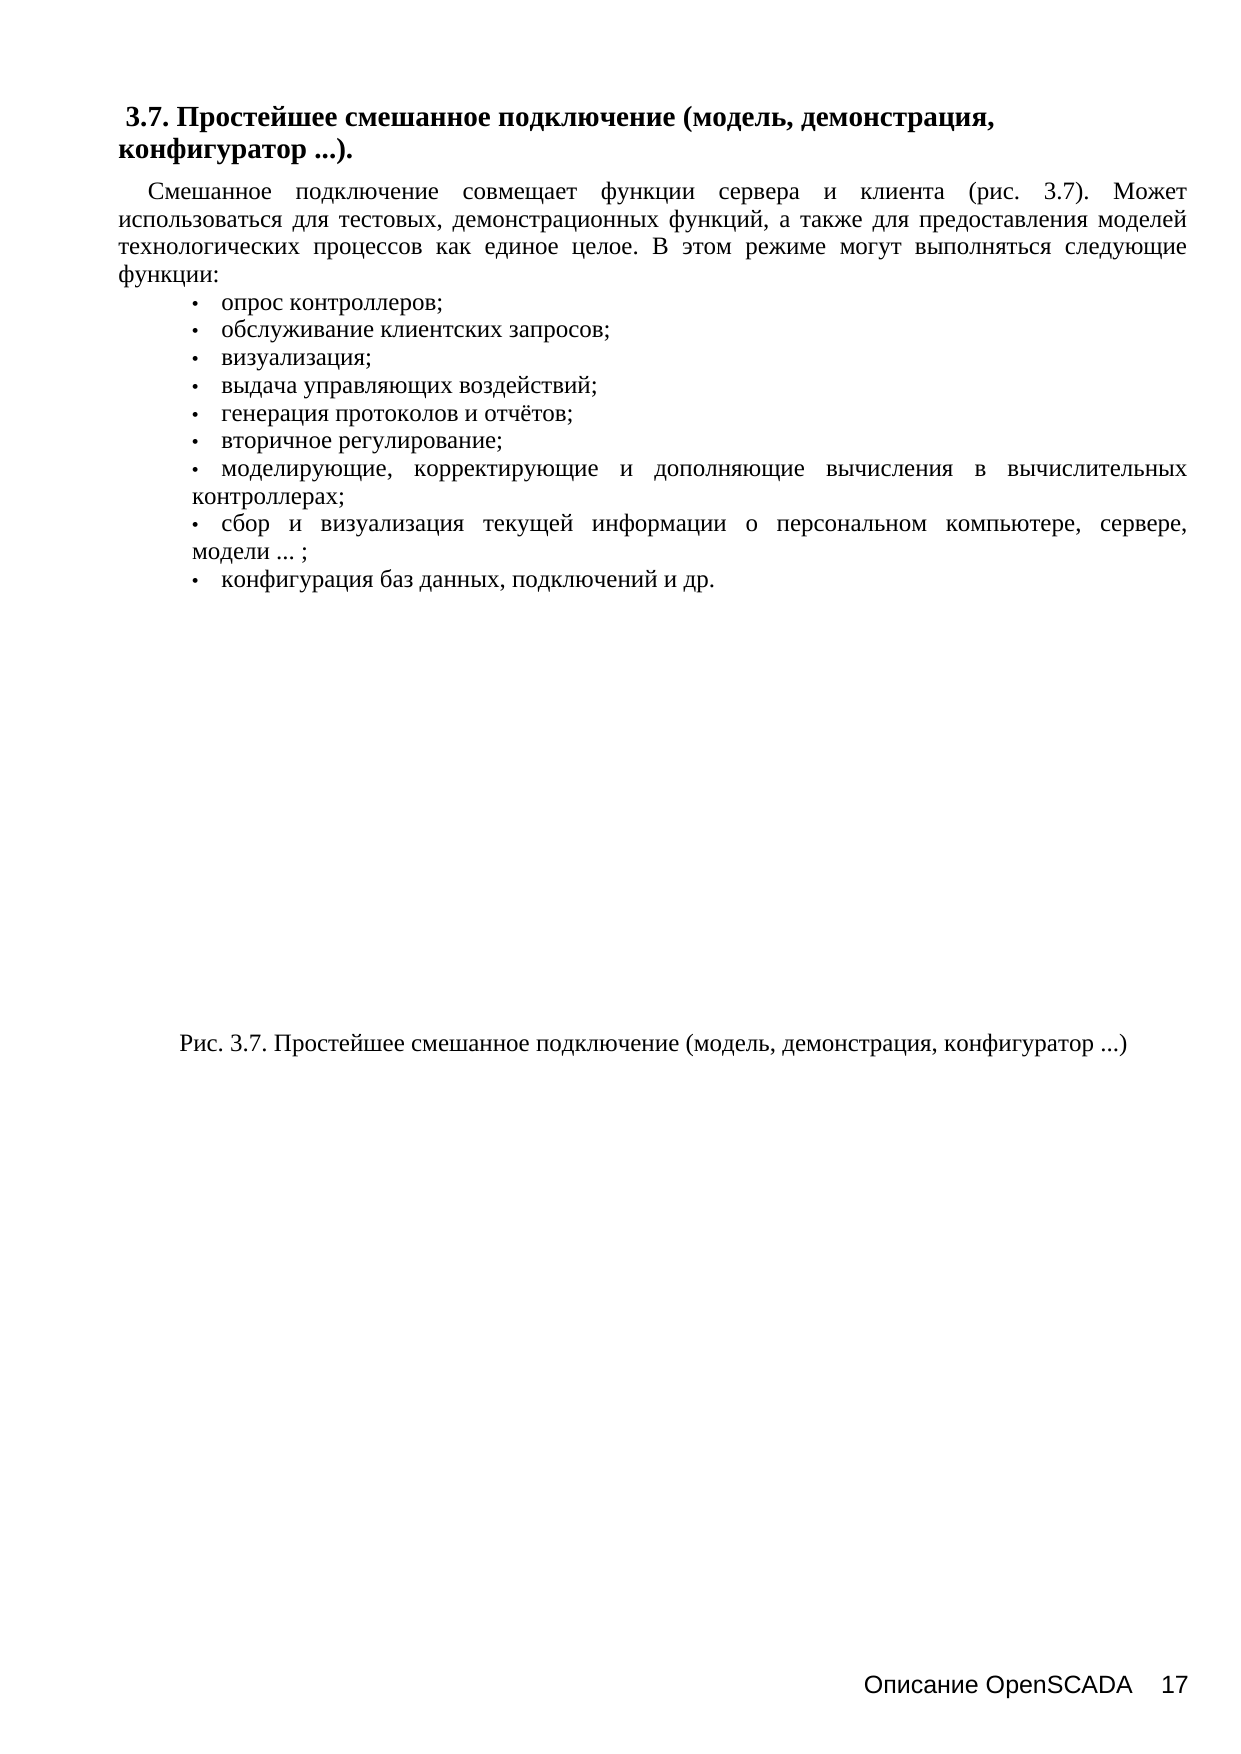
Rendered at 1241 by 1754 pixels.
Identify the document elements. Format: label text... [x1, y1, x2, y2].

list генерация протоколов и отчётов; [162, 399, 1188, 426]
list выдача управляющих воздействий; [162, 371, 1188, 399]
list моделирующие, корректирующие и дополняющие вычисления в вычислительных контроллерах; [162, 454, 1188, 509]
list сбор и визуализация текущей информации о персональном компьютере, сервере, модели ... ; [162, 509, 1188, 565]
list конфигурация баз данных, подключений и др. [162, 565, 1188, 593]
text Смешанное подключение совмещает функции сервера и клиента (рис. 3.7). Может использоваться для тестовых, демонстрационных функций, а также для предоставления моделей технологических процессов как единое целое. В этом режиме могут выполняться следующие функции: [118, 177, 1188, 288]
list обслуживание клиентских запросов; [162, 316, 1188, 343]
list опрос контроллеров; [162, 288, 1188, 316]
subtitle 3.7. Простейшее смешанное подключение (модель, демонстрация, конфигуратор ...). [118, 100, 1188, 164]
list вторичное регулирование; [162, 426, 1188, 454]
list визуализация; [162, 343, 1188, 371]
text Рис. 3.7. Простейшее смешанное подключение (модель, демонстрация, конфигуратор ...) [118, 605, 1188, 1057]
